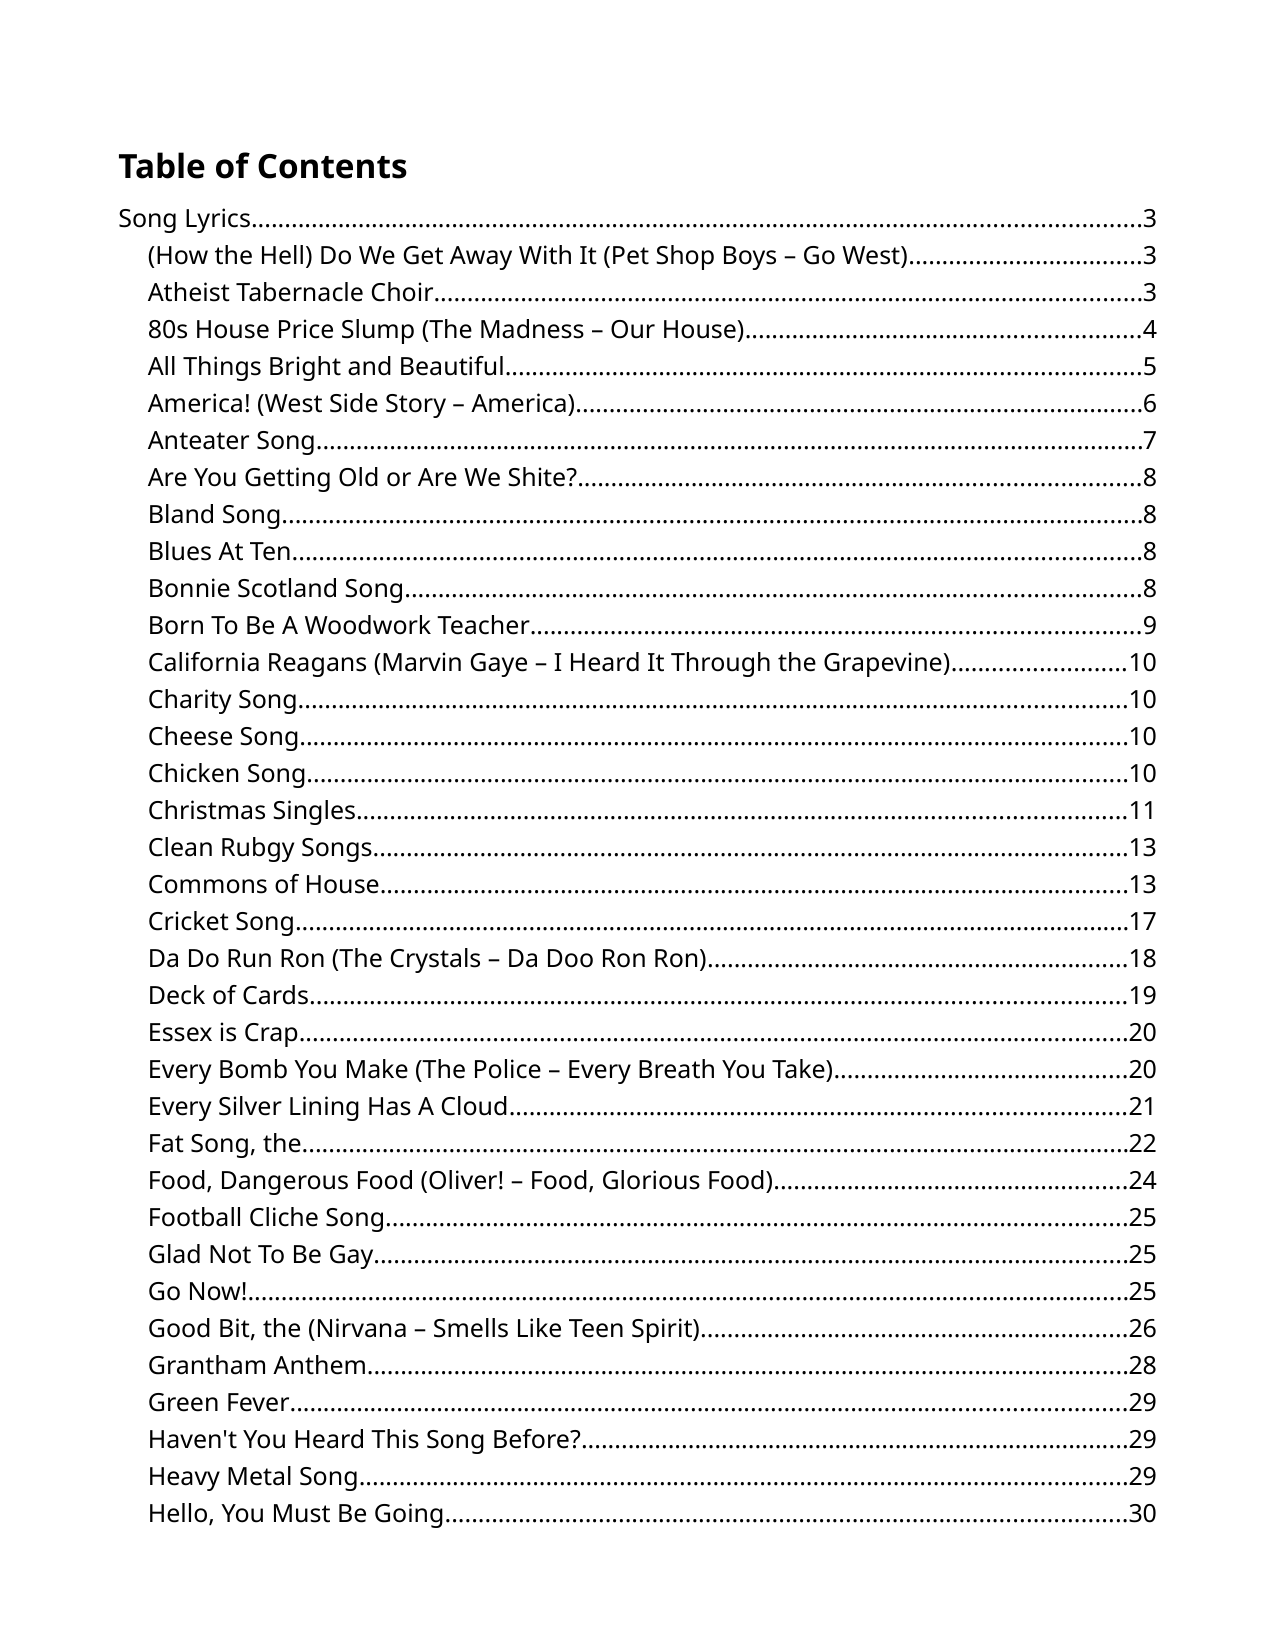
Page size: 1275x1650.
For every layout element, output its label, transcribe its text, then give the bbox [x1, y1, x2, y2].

text Born To Be A Woodwork Teacher 9 [148, 608, 1157, 642]
text Green Fever 29 [148, 1384, 1157, 1418]
text Deck of Cards 19 [148, 978, 1157, 1012]
text All Things Bright and Beautiful 5 [148, 349, 1157, 383]
text Chicken Song 10 [148, 756, 1157, 790]
text (How the Hell) Do We Get Away With It (Pet Shop Boys – Go West) 3 [148, 238, 1157, 272]
text Glad Not To Be Gay 25 [148, 1236, 1157, 1271]
text Bland Song 8 [148, 497, 1157, 531]
text Hello, You Must Be Going 30 [148, 1495, 1157, 1529]
text Cheese Song 10 [148, 719, 1157, 753]
text Da Do Run Ron (The Crystals – Da Doo Ron Ron) 18 [148, 941, 1157, 975]
text Fat Song, the 22 [148, 1126, 1157, 1159]
text Atheist Tabernacle Choir 3 [148, 275, 1157, 309]
text Haven't You Heard This Song Before? 29 [148, 1421, 1157, 1455]
text Food, Dangerous Food (Oliver! – Food, Glorious Food) 24 [148, 1162, 1157, 1197]
text Bonnie Scotland Song 8 [148, 571, 1157, 605]
text Football Cliche Song 25 [148, 1199, 1157, 1233]
subtitle Table of Contents [118, 143, 1157, 188]
text Heavy Metal Song 29 [148, 1458, 1157, 1492]
text Anteater Song 7 [148, 423, 1157, 457]
text Are You Getting Old or Are We Shite? 8 [148, 460, 1157, 494]
text Every Silver Lining Has A Cloud 21 [148, 1088, 1157, 1123]
text Blues At Ten 8 [148, 534, 1157, 568]
text Go Now! 25 [148, 1273, 1157, 1307]
text 80s House Price Slump (The Madness – Our House) 4 [148, 312, 1157, 346]
text Grantham Anthem 28 [148, 1347, 1157, 1381]
text Cricket Song 17 [148, 904, 1157, 938]
text Charity Song 10 [148, 682, 1157, 716]
text America! (West Side Story – America) 6 [148, 386, 1157, 420]
text Every Bomb You Make (The Police – Every Breath You Take) 20 [148, 1052, 1157, 1086]
text Clean Rubgy Songs 13 [148, 830, 1157, 864]
text Christmas Singles 11 [148, 793, 1157, 827]
text Commons of House 13 [148, 867, 1157, 901]
text California Reagans (Marvin Gaye – I Heard It Through the Grapevine) 10 [148, 645, 1157, 679]
text Essex is Crap 20 [148, 1014, 1157, 1049]
text Good Bit, the (Nirvana – Smells Like Teen Spirit) 26 [148, 1310, 1157, 1344]
text Song Lyrics 3 [118, 201, 1157, 235]
